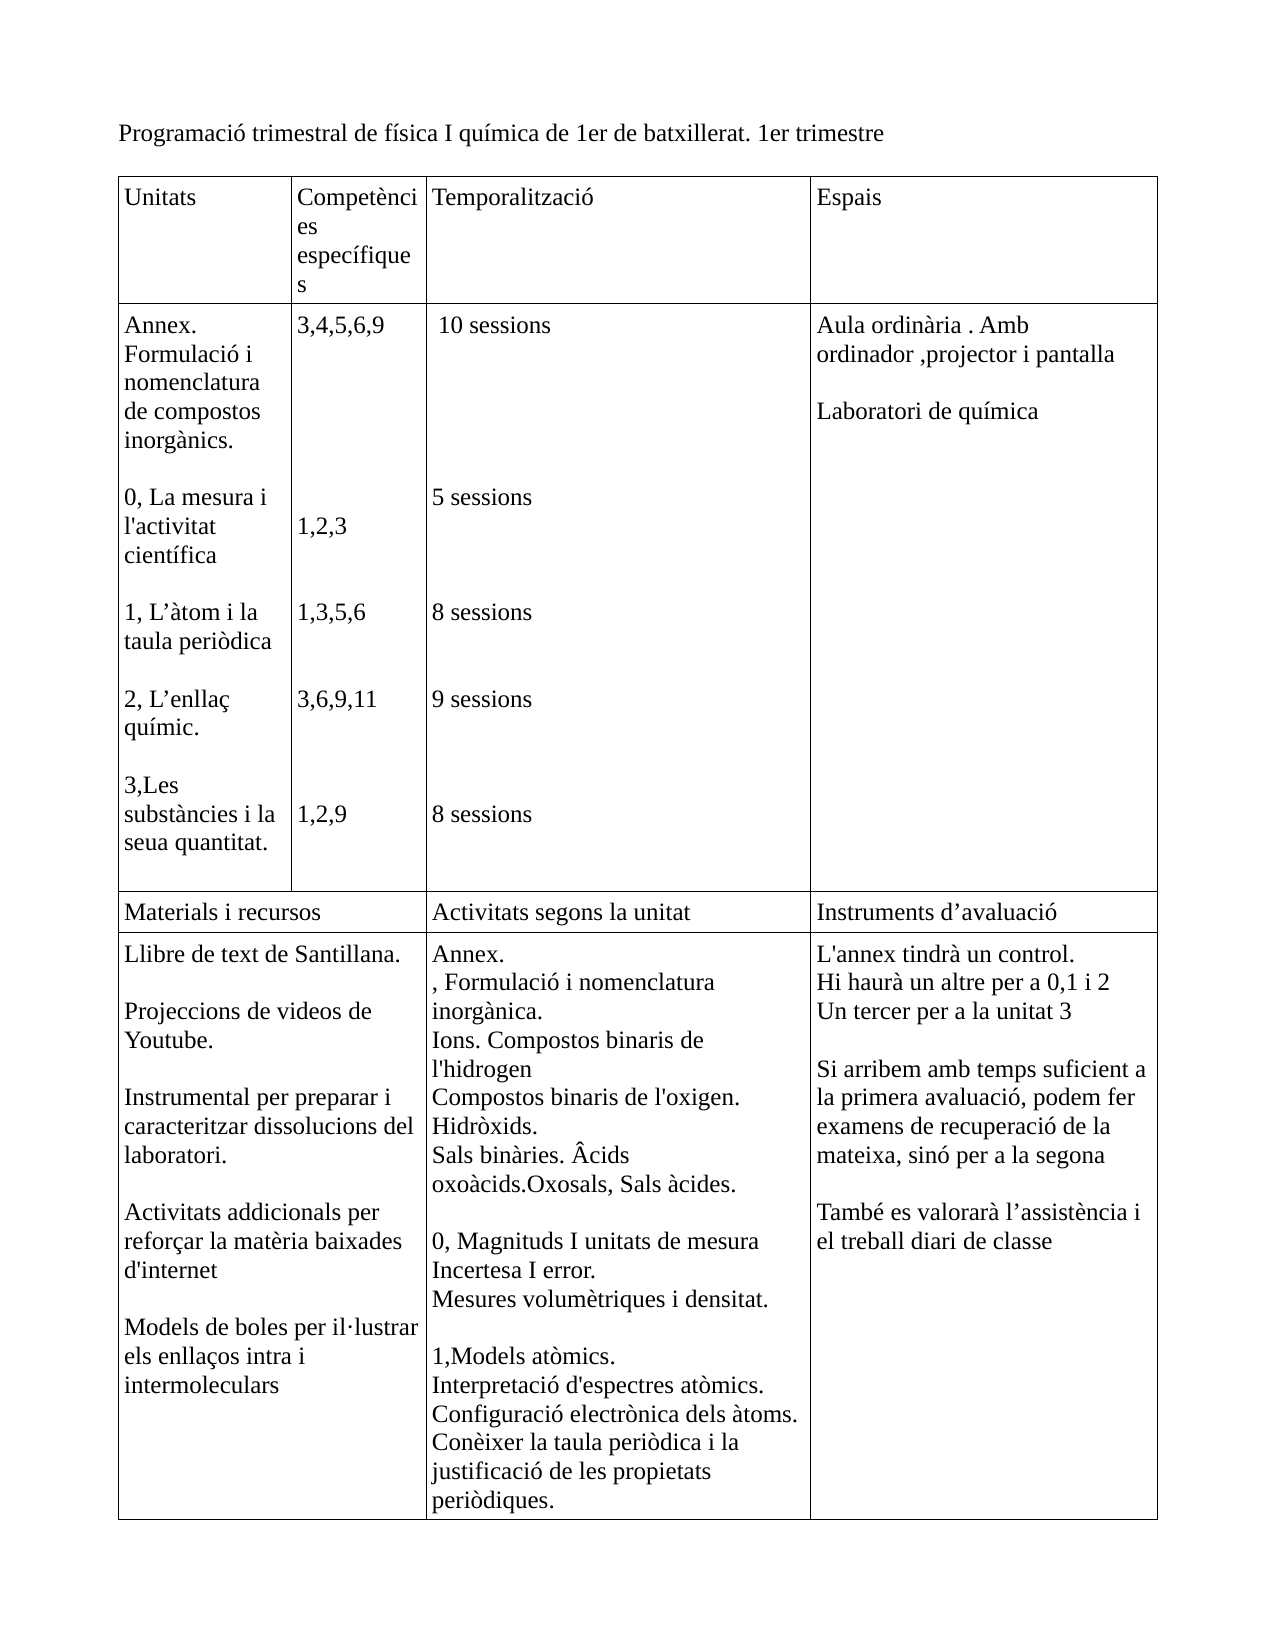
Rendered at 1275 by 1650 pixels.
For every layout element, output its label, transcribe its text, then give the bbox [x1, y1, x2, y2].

table_header Unitats [119, 177, 291, 303]
table_cell Activitats segons la unitat [427, 892, 810, 932]
table_header Espais [811, 177, 1157, 303]
table_cell 10 sessions 5 sessions 8 sessions 9 sessions 8 sessions [427, 304, 810, 891]
table_cell L'annex tindrà un control. Hi haurà un altre per a 0,1 i 2 Un tercer per a la unitat 3 Si arribem amb temps suficient a la primera avaluació, podem fer examens de recuperació de la mateixa, sinó per a la segona També es valorarà l’assistència i el treball diari de classe [811, 933, 1157, 1519]
table_cell 3,4,5,6,9 1,2,3 1,3,5,6 3,6,9,11 1,2,9 [292, 304, 426, 891]
table_cell Annex. , Formulació i nomenclatura inorgànica. Ions. Compostos binaris de l'hidrogen Compostos binaris de l'oxigen. Hidròxids. Sals binàries. Âcids oxoàcids.Oxosals, Sals àcides. 0, Magnituds I unitats de mesura Incertesa I error. Mesures volumètriques i densitat. 1,Models atòmics. Interpretació d'espectres atòmics. Configuració electrònica dels àtoms. Conèixer la taula periòdica i la justificació de les propietats periòdiques. [427, 933, 810, 1519]
table_cell Llibre de text de Santillana. Projeccions de videos de Youtube. Instrumental per preparar i caracteritzar dissolucions del laboratori. Activitats addicionals per reforçar la matèria baixades d'internet Models de boles per il·lustrar els enllaços intra i intermoleculars [119, 933, 426, 1519]
table_cell Aula ordinària . Amb ordinador ,projector i pantalla Laboratori de química [811, 304, 1157, 891]
table_header Competències específiques [292, 177, 426, 303]
table_cell Materials i recursos [119, 892, 426, 932]
table_cell Instruments d’avaluació [811, 892, 1157, 932]
table_header Temporalització [427, 177, 810, 303]
text Programació trimestral de física I química de 1er de batxillerat. 1er trimestre [118, 118, 1157, 147]
table_cell Annex. Formulació i nomenclatura de compostos inorgànics. 0, La mesura i l'activitat científica 1, L’àtom i la taula periòdica 2, L’enllaç químic. 3,Les substàncies i la seua quantitat. [119, 304, 291, 891]
